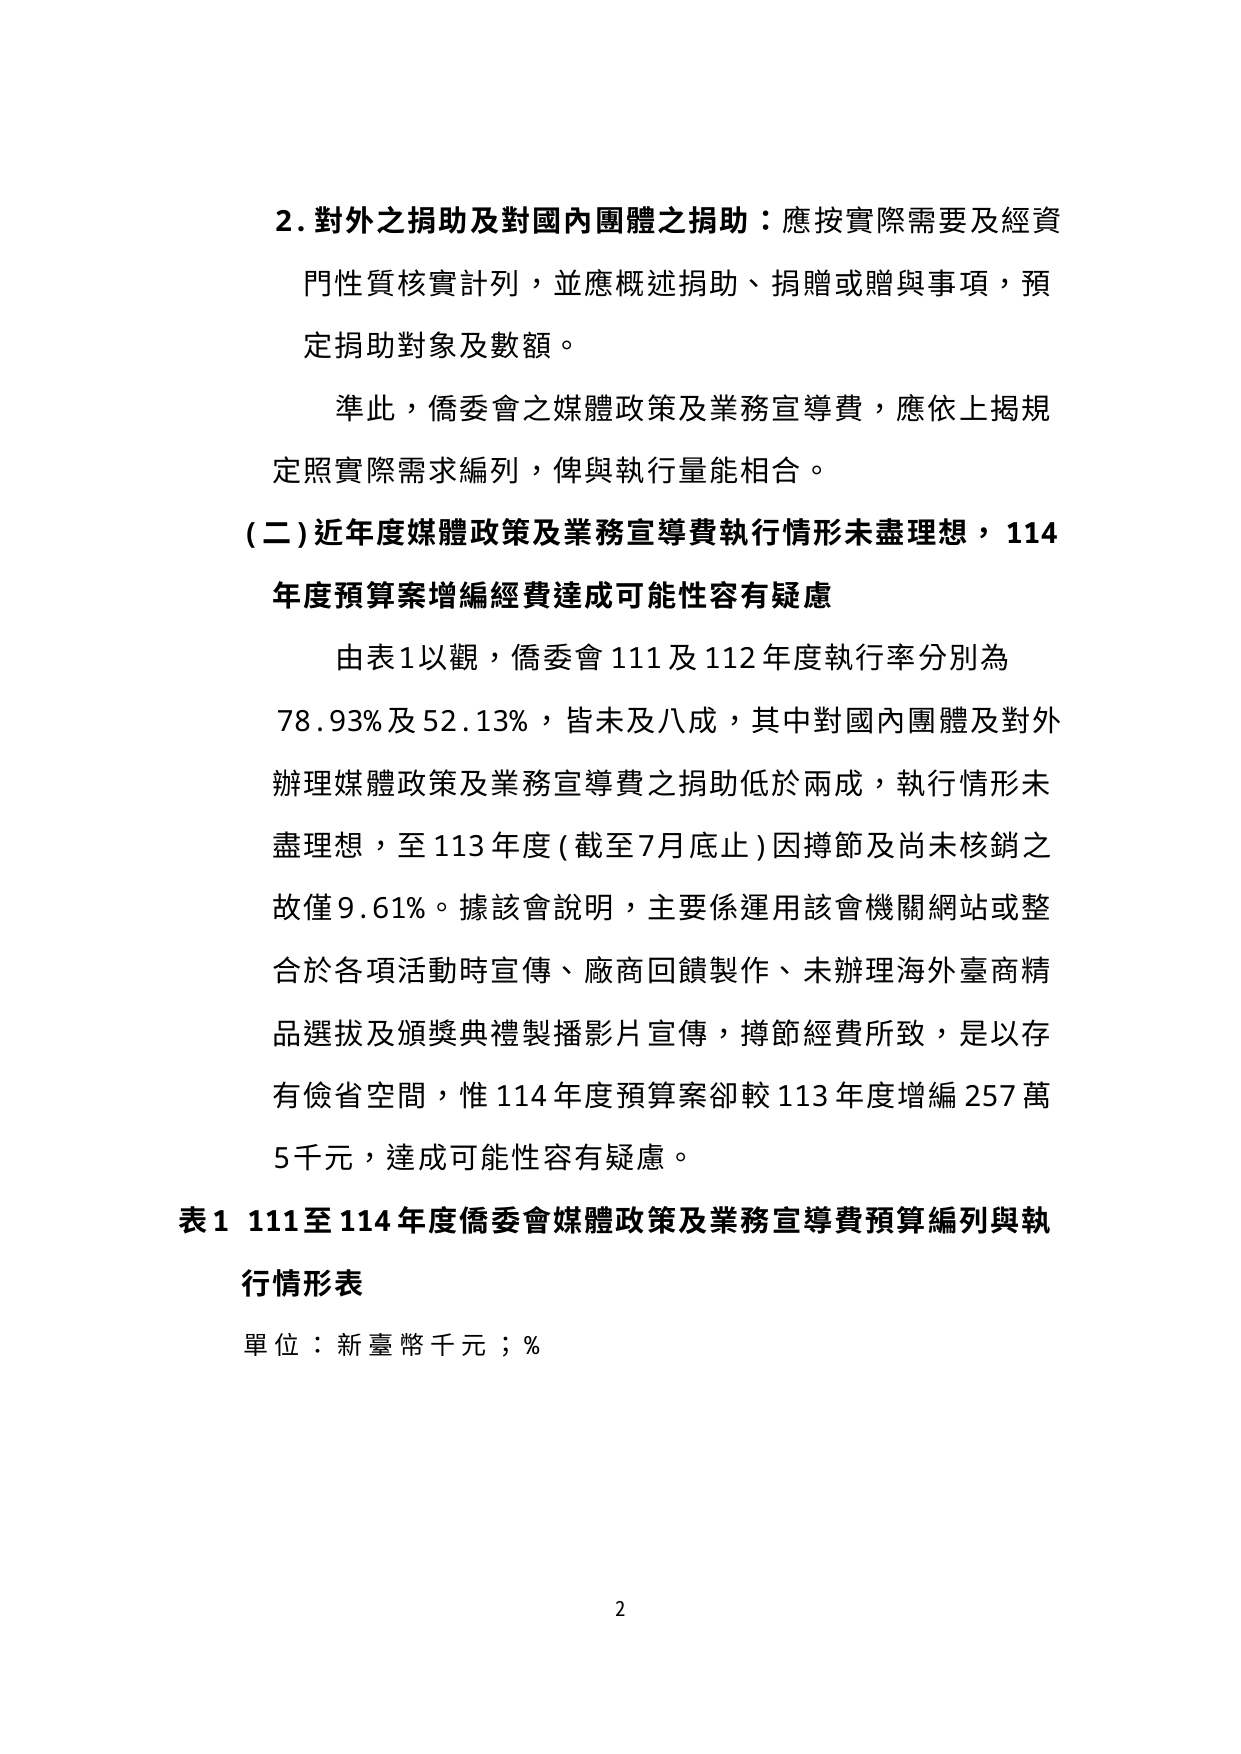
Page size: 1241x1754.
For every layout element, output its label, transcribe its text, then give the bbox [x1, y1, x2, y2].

text 2.對外之捐助及對國內團體之捐助：應按實際需要及經資門性質核實計列，並應概述捐助、捐贈或贈與事項，預定捐助對象及數額。 [266, 177, 1063, 365]
text 表1 111至114年度僑委會媒體政策及業務宣導費預算編列與執行情形表 單位：新臺幣千元；% [177, 1177, 1063, 1365]
text 由表1以觀，僑委會111及112年度執行率分別為78.93%及52.13%，皆未及八成，其中對國內團體及對外辦理媒體政策及業務宣導費之捐助低於兩成，執行情形未盡理想，至113年度(截至7月底止)因撙節及尚未核銷之故僅9.61%。據該會說明，主要係運用該會機關網站或整合於各項活動時宣傳、廠商回饋製作、未辦理海外臺商精品選拔及頒獎典禮製播影片宣傳，撙節經費所致，是以存有儉省空間，惟114年度預算案卻較113年度增編257萬5千元，達成可能性容有疑慮。 [266, 615, 1063, 1177]
text 準此，僑委會之媒體政策及業務宣導費，應依上揭規定照實際需求編列，俾與執行量能相合。 [266, 365, 1063, 490]
text (二)近年度媒體政策及業務宣導費執行情形未盡理想，114年度預算案增編經費達成可能性容有疑慮 [236, 490, 1063, 615]
